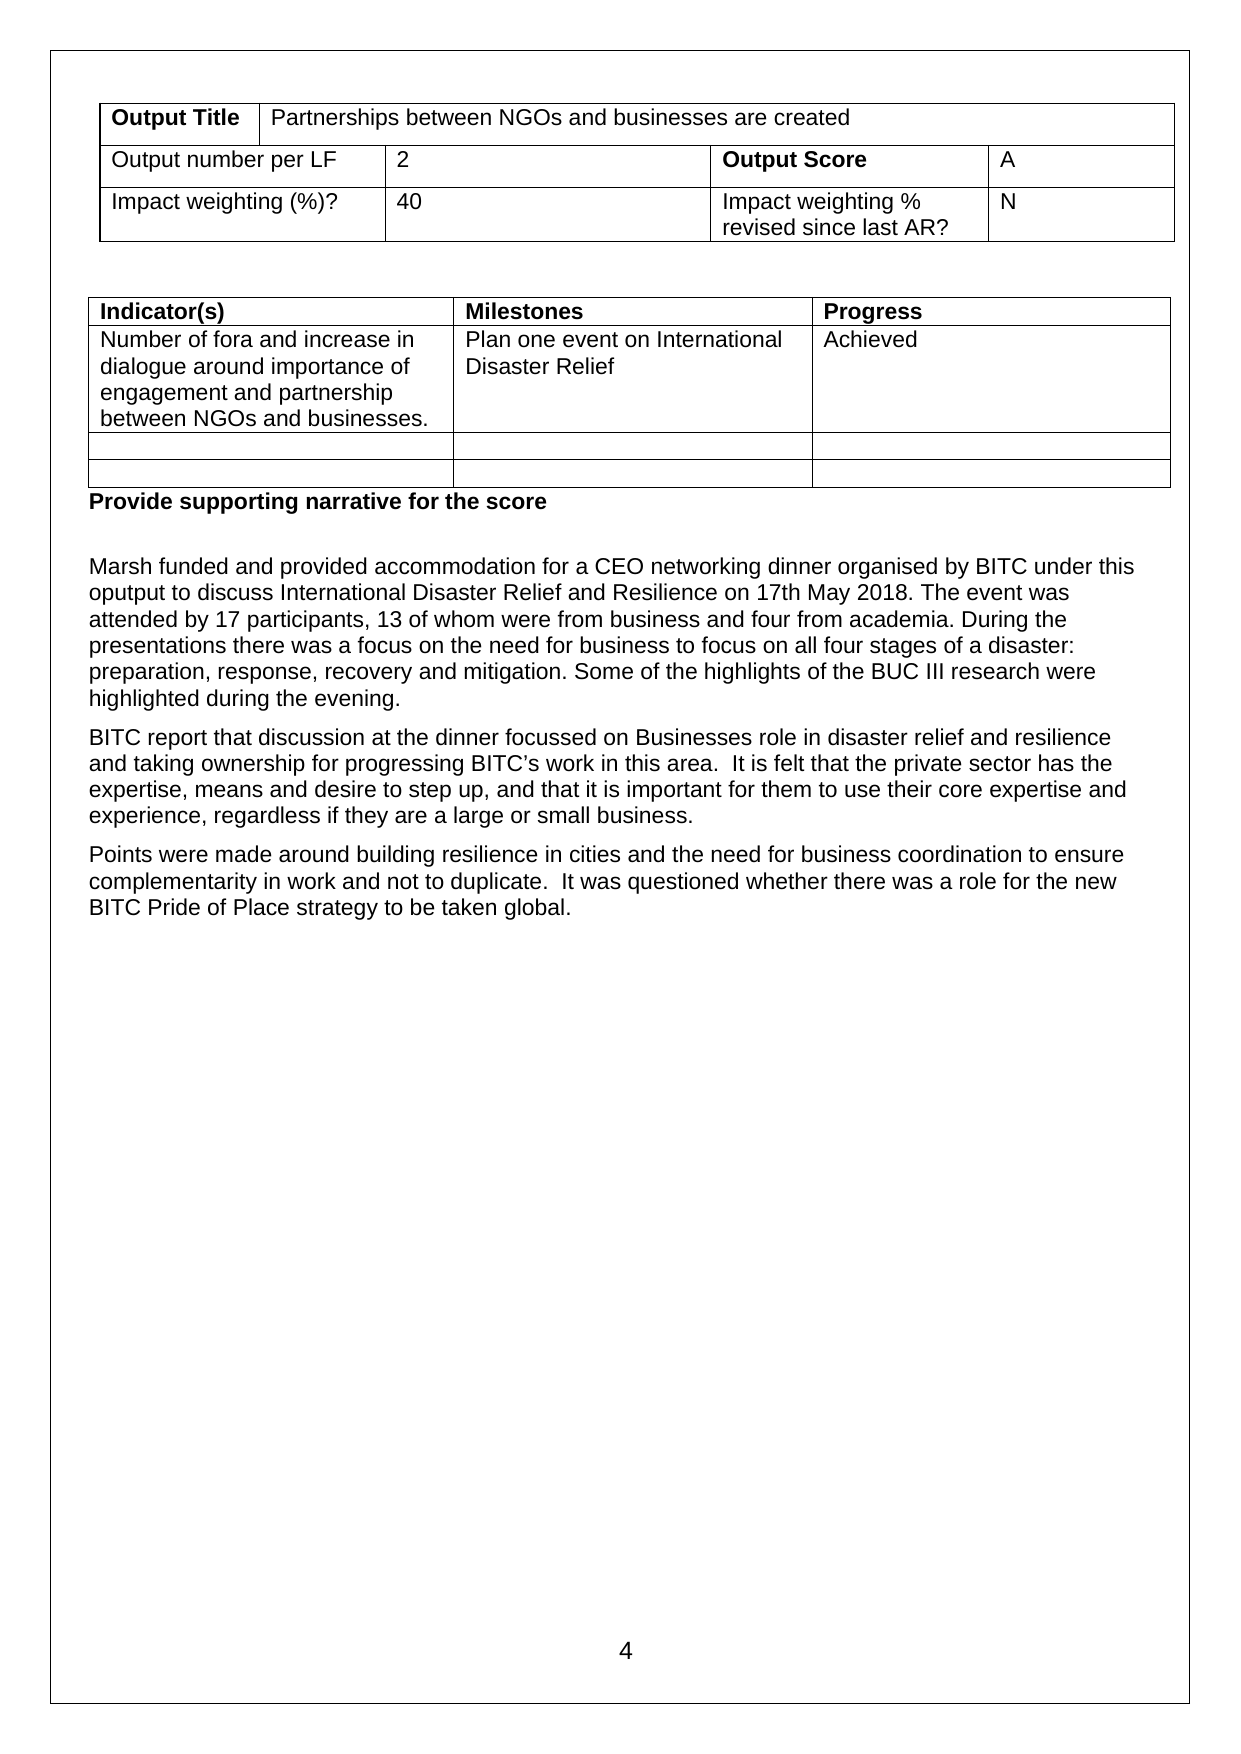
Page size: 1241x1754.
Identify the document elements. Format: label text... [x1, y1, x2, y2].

table_cell Number of fora and increase in dialogue around importance of engagement and partnership between NGOs and businesses. [89, 326, 453, 432]
table_cell Impact weighting (%)? [101, 188, 385, 241]
table_cell [813, 433, 1170, 459]
table_cell Plan one event on International Disaster Relief [454, 326, 812, 432]
table_cell [89, 460, 453, 487]
table_header Output Title [101, 104, 259, 145]
table_header Progress [813, 298, 1170, 325]
table_cell Output number per LF [101, 146, 385, 187]
text BITC report that discussion at the dinner focussed on Businesses role in disaster relief and resilience and taking ownership for progressing BITC’s work in this area. It is felt that the private sector has the expertise, means and desire to step up, and that it is important for them to use their core expertise and experience, regardless if they are a large or small business. [89, 723, 1152, 829]
table_cell Achieved [813, 326, 1170, 432]
table_cell [89, 433, 453, 459]
table_cell [813, 460, 1170, 487]
table_cell Impact weighting % revised since last AR? [711, 188, 988, 241]
table_cell [454, 460, 812, 487]
text Points were made around building resilience in cities and the need for business coordination to ensure complementarity in work and not to duplicate. It was questioned whether there was a role for the new BITC Pride of Place strategy to be taken global. [89, 841, 1152, 920]
table_cell N [989, 188, 1174, 241]
table_cell 40 [386, 188, 710, 241]
table_header Indicator(s) [89, 298, 453, 325]
text Provide supporting narrative for the score [89, 488, 1152, 514]
table_header Milestones [454, 298, 812, 325]
table_header Partnerships between NGOs and businesses are created [260, 104, 1174, 145]
text Marsh funded and provided accommodation for a CEO networking dinner organised by BITC under this oputput to discuss International Disaster Relief and Resilience on 17th May 2018. The event was attended by 17 participants, 13 of whom were from business and four from academia. During the presentations there was a focus on the need for business to focus on all four stages of a disaster: preparation, response, recovery and mitigation. Some of the highlights of the BUC III research were highlighted during the evening. [89, 553, 1152, 711]
table_cell Output Score [711, 146, 988, 187]
table_cell A [989, 146, 1174, 187]
table_cell [454, 433, 812, 459]
table_cell 2 [386, 146, 710, 187]
